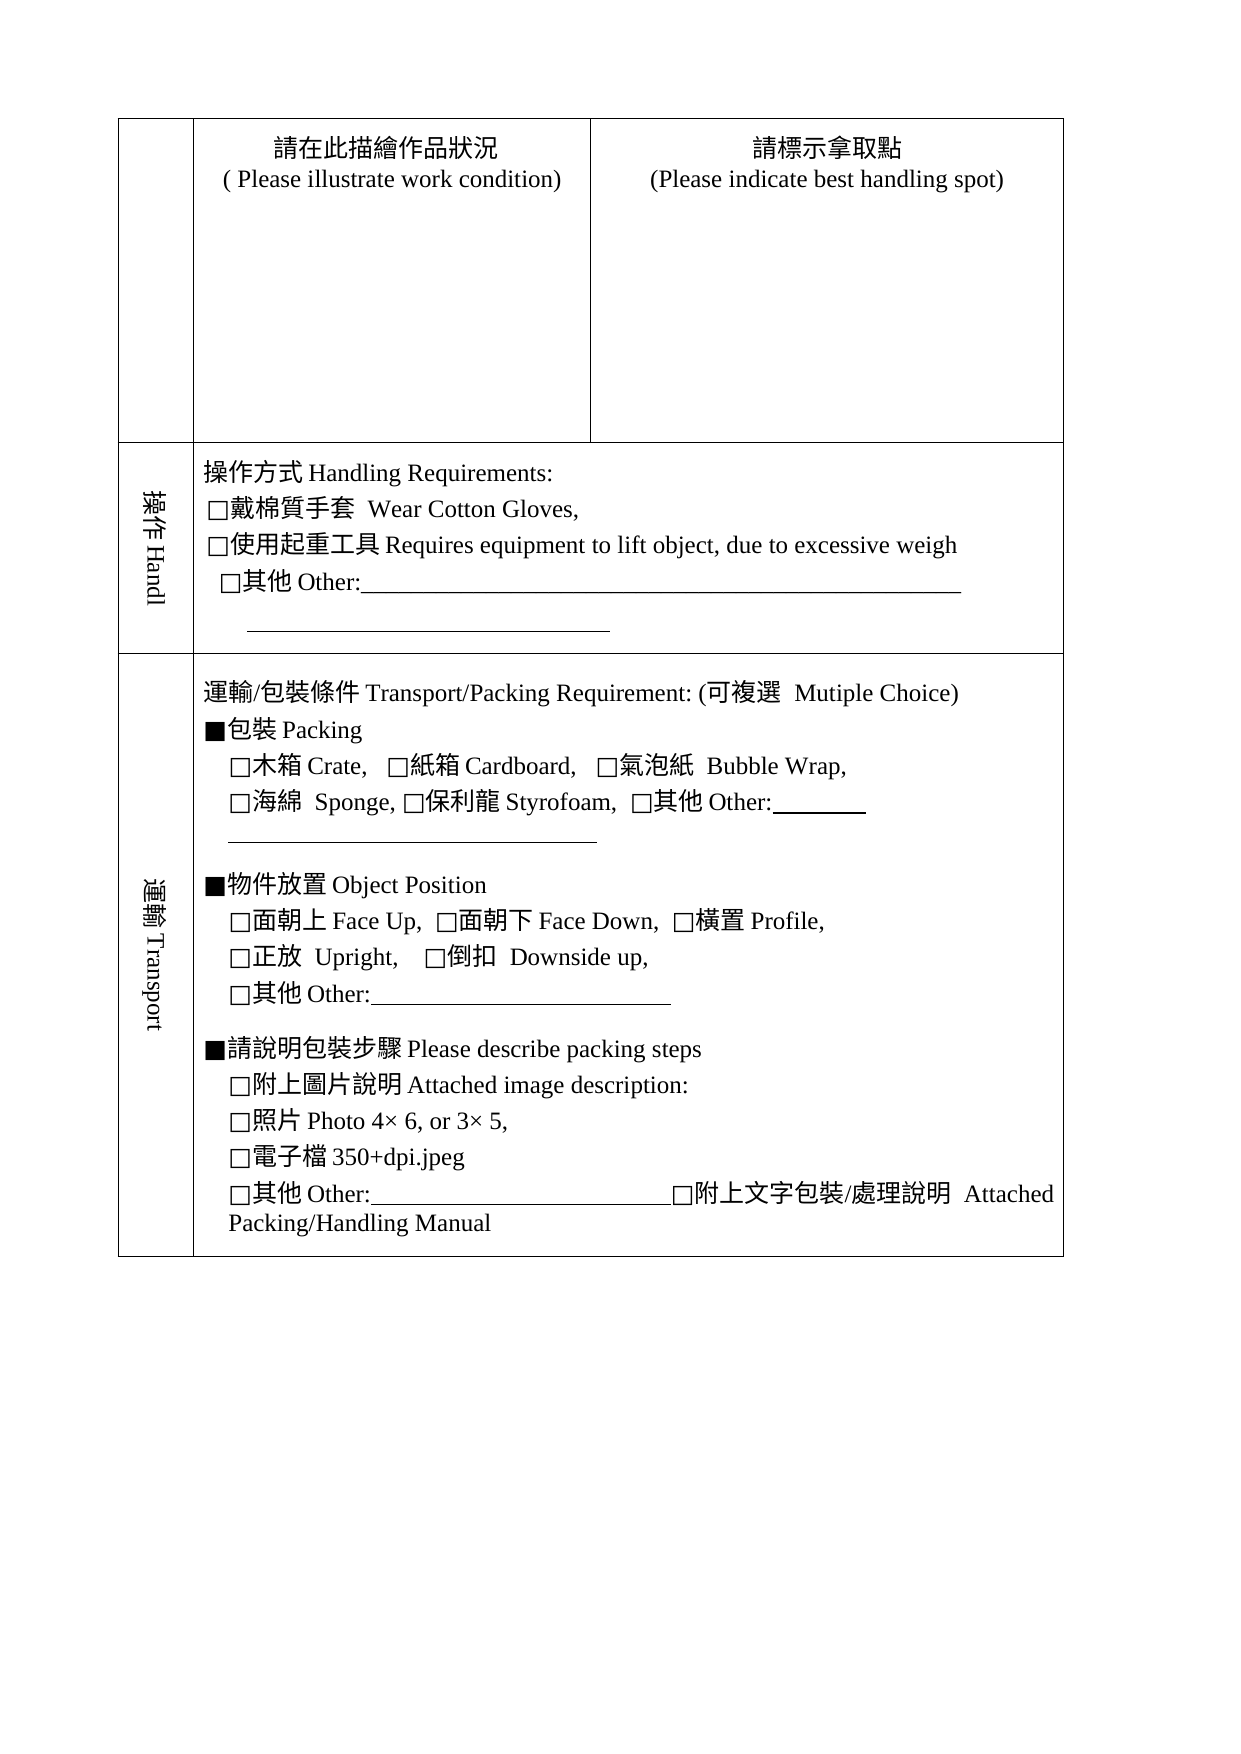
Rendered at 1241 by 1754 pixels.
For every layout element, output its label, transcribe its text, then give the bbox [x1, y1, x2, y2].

table_cell 請標示拿取點 (Please indicate best handling spot) [591, 119, 1063, 442]
table_cell 運輸/包裝條件Transport/Packing Requirement: (可複選 Mutiple Choice) ■包裝Packing □木箱Crate, □紙箱Cardboard, □氣泡紙 Bubble Wrap, □海綿 Sponge, □保利龍Styrofoam, □其他Other: ■物件放置Object Position □面朝上Face Up, □面朝下Face Down, □橫置Profile, □正放 Upright, □倒扣 Downside up, □其他Other: ■請說明包裝步驟Please describe packing steps □附上圖片說明Attached image description: □照片Photo 4× 6, or 3× 5, □電子檔350+dpi.jpeg □其他Other: □附上文字包裝/處理說明 Attached Packing/Handling Manual [194, 654, 1063, 1256]
table_cell [119, 119, 193, 442]
table_cell 請在此描繪作品狀況 ( Please illustrate work condition) [194, 119, 590, 442]
table_cell 操作Handl [119, 443, 193, 653]
table_cell 操作方式Handling Requirements: □戴棉質手套 Wear Cotton Gloves, □使用起重工具Requires equipment to lift object, due to excessive weigh □其他Other:________________________________________________ [194, 443, 1063, 653]
table_cell 運輸Transport [119, 654, 193, 1256]
